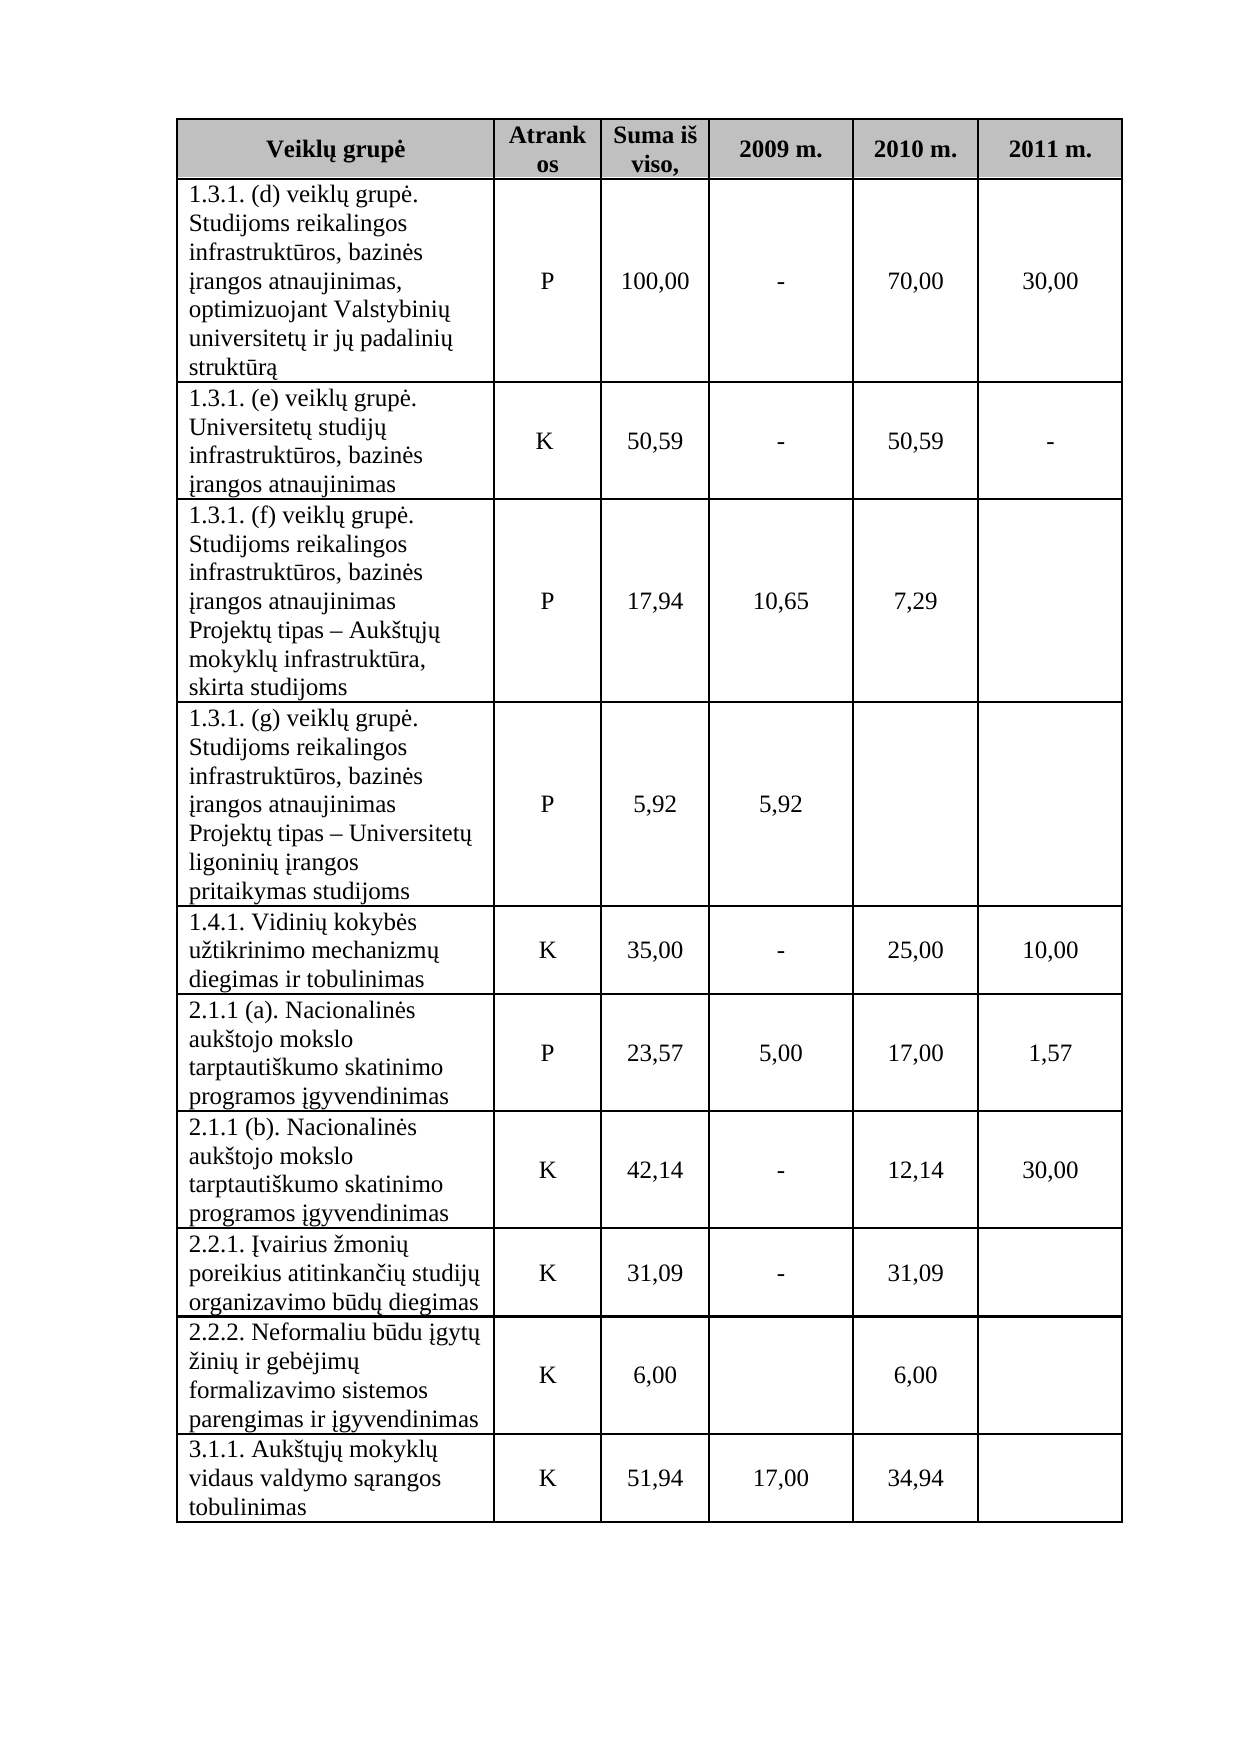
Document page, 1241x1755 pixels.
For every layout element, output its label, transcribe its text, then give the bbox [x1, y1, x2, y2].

table_cell 34,94 [854, 1435, 977, 1521]
table_cell 70,00 [854, 180, 977, 381]
table_cell 5,00 [710, 995, 852, 1110]
table_cell [710, 1318, 852, 1432]
table_cell - [710, 1112, 852, 1227]
table_header 2011 m. [979, 120, 1121, 177]
table_cell 31,09 [854, 1229, 977, 1315]
table_header 2010 m. [854, 120, 977, 177]
table_cell 50,59 [854, 383, 977, 498]
table_cell 1,57 [979, 995, 1121, 1110]
table_cell 10,65 [710, 500, 852, 701]
table_cell 1.3.1. (f) veiklų grupė. Studijoms reikalingos infrastruktūros, bazinės įrangos atnaujinimas Projektų tipas – Aukštųjų mokyklų infrastruktūra, skirta studijoms [178, 500, 493, 701]
table_cell - [710, 180, 852, 381]
table_cell K [495, 1435, 600, 1521]
table_header Atrankos būdas [495, 120, 600, 177]
table_cell 30,00 [979, 1112, 1121, 1227]
table_cell [979, 703, 1121, 904]
table_cell K [495, 383, 600, 498]
table_cell 17,00 [710, 1435, 852, 1521]
table_cell 10,00 [979, 907, 1121, 993]
table_cell P [495, 995, 600, 1110]
table_cell 1.3.1. (e) veiklų grupė. Universitetų studijų infrastruktūros, bazinės įrangos atnaujinimas [178, 383, 493, 498]
table_cell [979, 1435, 1121, 1521]
table_cell K [495, 1112, 600, 1227]
table_cell 100,00 [602, 180, 708, 381]
table_cell 30,00 [979, 180, 1121, 381]
table_cell 1.4.1. Vidinių kokybės užtikrinimo mechanizmų diegimas ir tobulinimas [178, 907, 493, 993]
table_cell 23,57 [602, 995, 708, 1110]
table_cell 17,00 [854, 995, 977, 1110]
table_cell - [710, 383, 852, 498]
table_cell [854, 703, 977, 904]
table_cell 2.2.1. Įvairius žmonių poreikius atitinkančių studijų organizavimo būdų diegimas [178, 1229, 493, 1315]
table_cell 2.2.2. Neformaliu būdu įgytų žinių ir gebėjimų formalizavimo sistemos parengimas ir įgyvendinimas [178, 1318, 493, 1432]
table_cell 6,00 [602, 1318, 708, 1432]
table_cell - [710, 907, 852, 993]
table_cell 2.1.1 (b). Nacionalinės aukštojo mokslo tarptautiškumo skatinimo programos įgyvendinimas [178, 1112, 493, 1227]
table_cell 42,14 [602, 1112, 708, 1227]
table_header Veiklų grupė [178, 120, 493, 177]
table_cell K [495, 1318, 600, 1432]
table_cell 6,00 [854, 1318, 977, 1432]
table_cell 5,92 [710, 703, 852, 904]
table_header Suma iš viso, mln. Lt [602, 120, 708, 177]
table_header 2009 m. [710, 120, 852, 177]
table_cell 35,00 [602, 907, 708, 993]
table_cell 1.3.1. (g) veiklų grupė. Studijoms reikalingos infrastruktūros, bazinės įrangos atnaujinimas Projektų tipas – Universitetų ligoninių įrangos pritaikymas studijoms [178, 703, 493, 904]
table_cell P [495, 500, 600, 701]
table_cell 51,94 [602, 1435, 708, 1521]
table_cell 12,14 [854, 1112, 977, 1227]
table_cell 2.1.1 (a). Nacionalinės aukštojo mokslo tarptautiškumo skatinimo programos įgyvendinimas [178, 995, 493, 1110]
table_cell - [710, 1229, 852, 1315]
table_cell K [495, 1229, 600, 1315]
table_cell 50,59 [602, 383, 708, 498]
table_cell [979, 500, 1121, 701]
table_cell [979, 1318, 1121, 1432]
table_cell 3.1.1. Aukštųjų mokyklų vidaus valdymo sąrangos tobulinimas [178, 1435, 493, 1521]
table_cell 1.3.1. (d) veiklų grupė. Studijoms reikalingos infrastruktūros, bazinės įrangos atnaujinimas, optimizuojant Valstybinių universitetų ir jų padalinių struktūrą [178, 180, 493, 381]
table_cell 5,92 [602, 703, 708, 904]
table_cell 25,00 [854, 907, 977, 993]
table_cell [979, 1229, 1121, 1315]
table_cell 31,09 [602, 1229, 708, 1315]
table_cell K [495, 907, 600, 993]
table_cell 17,94 [602, 500, 708, 701]
table_cell P [495, 703, 600, 904]
table_cell P [495, 180, 600, 381]
table_cell - [979, 383, 1121, 498]
table_cell 7,29 [854, 500, 977, 701]
